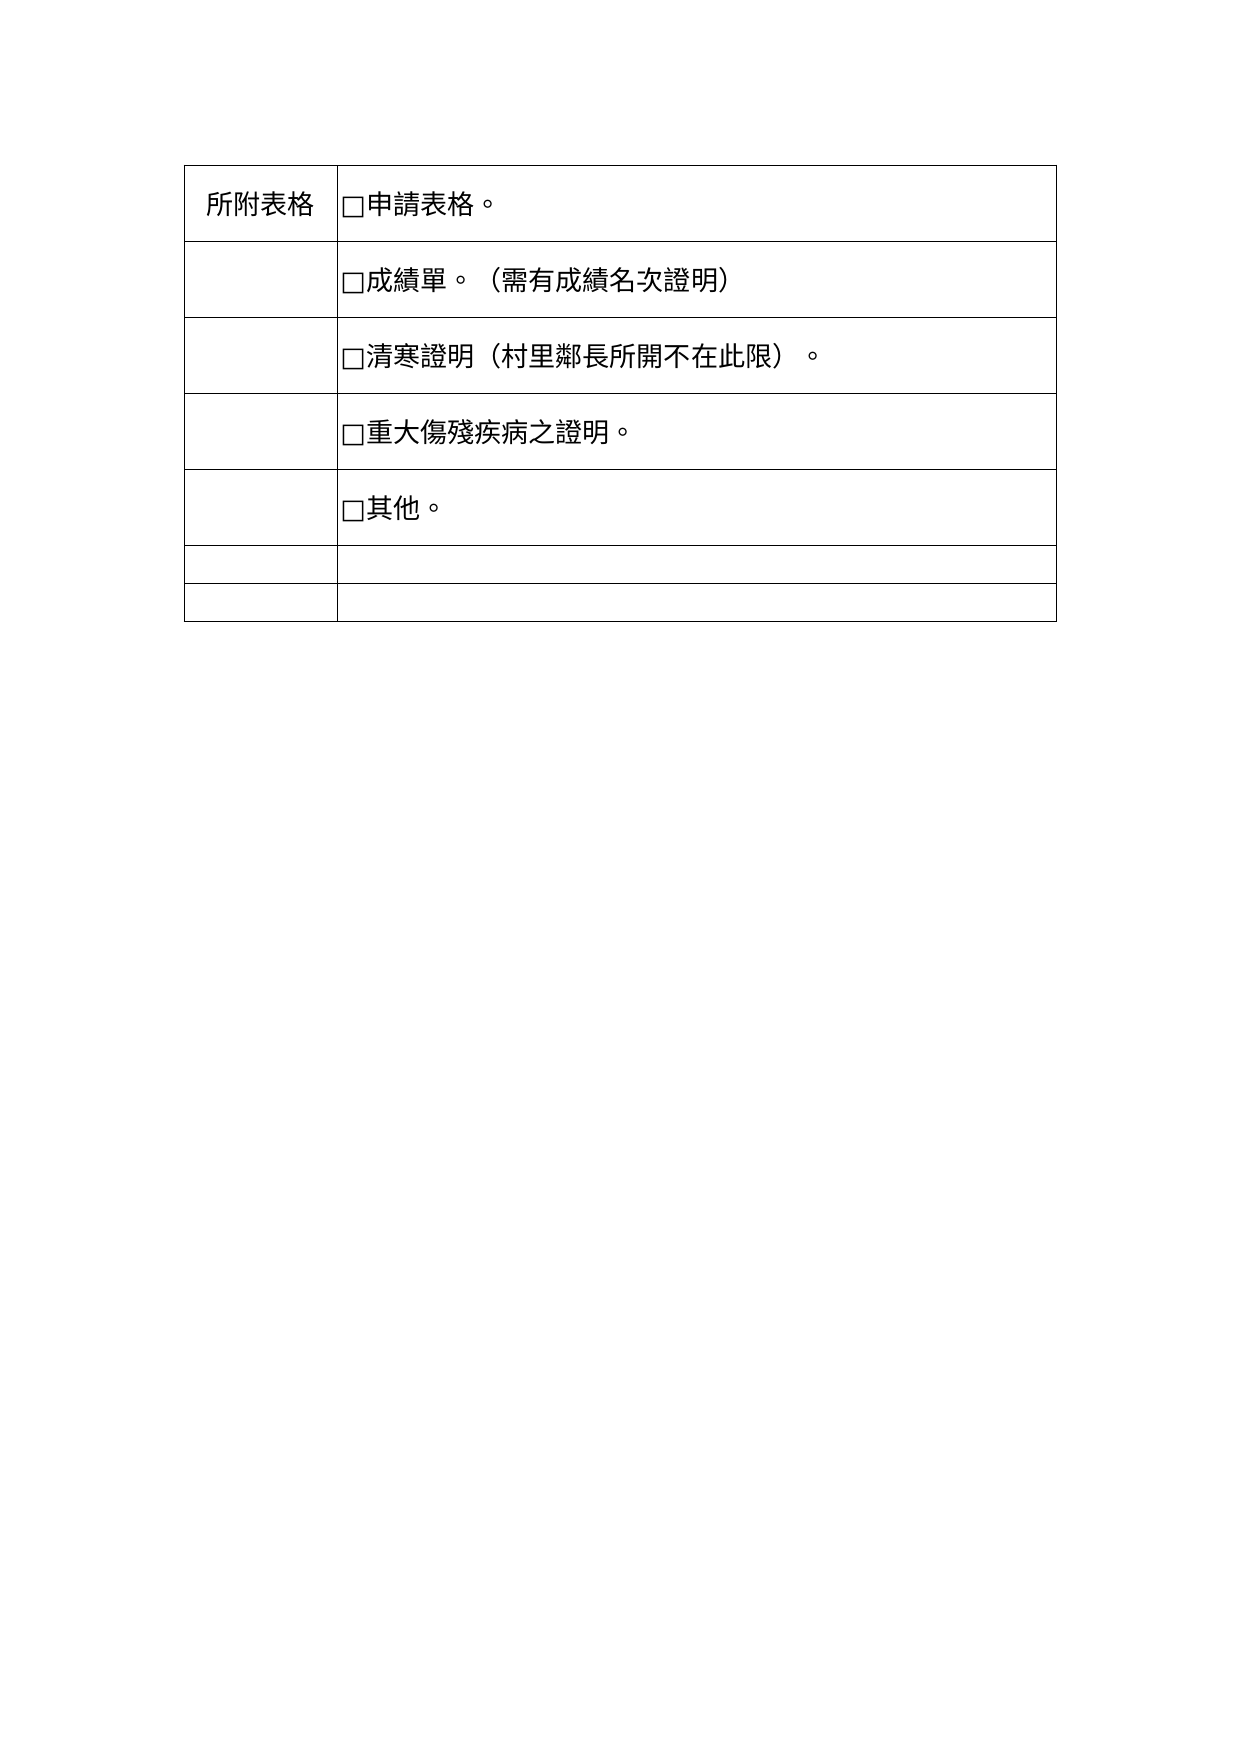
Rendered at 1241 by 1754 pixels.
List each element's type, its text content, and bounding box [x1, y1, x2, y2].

table_cell [185, 394, 337, 469]
table_cell [185, 242, 337, 317]
table_cell □清寒證明（村里鄰長所開不在此限）。 [338, 318, 1056, 393]
table_cell [338, 584, 1056, 621]
table_cell 所附表格 [185, 166, 337, 241]
table_cell [185, 584, 337, 621]
table_cell [338, 546, 1056, 583]
table_cell □申請表格。 [338, 166, 1056, 241]
table_cell □重大傷殘疾病之證明。 [338, 394, 1056, 469]
table_cell [185, 546, 337, 583]
table_cell □其他。 [338, 470, 1056, 545]
table_cell [185, 318, 337, 393]
table_cell □成績單。（需有成績名次證明） [338, 242, 1056, 317]
table_cell [185, 470, 337, 545]
